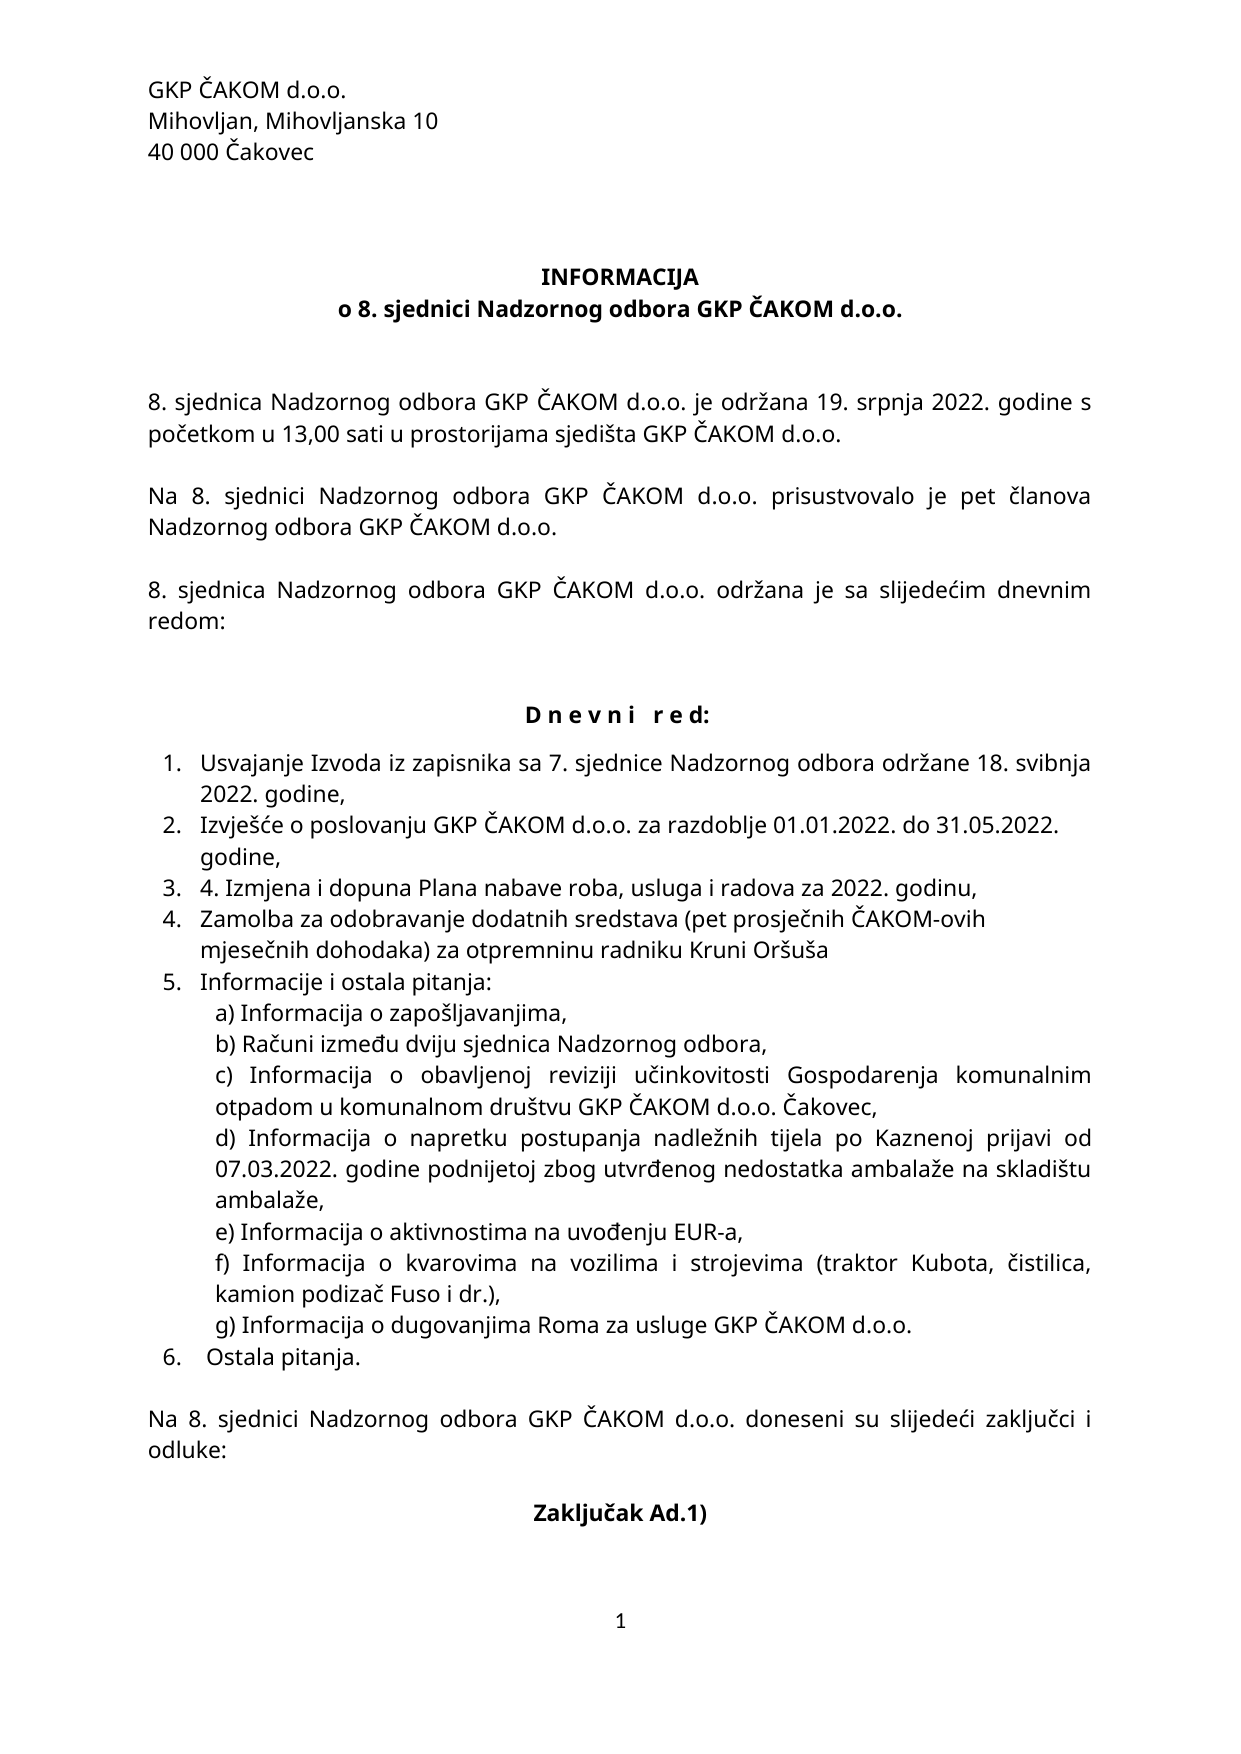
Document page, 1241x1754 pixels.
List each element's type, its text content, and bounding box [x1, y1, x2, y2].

text Na 8. sjednici Nadzornog odbora GKP ČAKOM d.o.o. prisustvovalo je pet članova Nadzornog odbora GKP ČAKOM d.o.o. [148, 480, 1093, 542]
text 8. sjednica Nadzornog odbora GKP ČAKOM d.o.o. je održana 19. srpnja 2022. godine s početkom u 13,00 sati u prostorijama sjedišta GKP ČAKOM d.o.o. [148, 386, 1093, 449]
list Zamolba za odobravanje dodatnih sredstava (pet prosječnih ČAKOM-ovih mjesečnih dohodaka) za otpremninu radniku Kruni Oršuša [162, 903, 1093, 965]
text d) Informacija o napretku postupanja nadležnih tijela po Kaznenoj prijavi od 07.03.2022. godine podnijetoj zbog utvrđenog nedostatka ambalaže na skladištu ambalaže, [215, 1122, 1093, 1215]
text g) Informacija o dugovanjima Roma za usluge GKP ČAKOM d.o.o. [215, 1309, 1093, 1340]
text 40 000 Čakovec [148, 136, 1093, 167]
text 8. sjednica Nadzornog odbora GKP ČAKOM d.o.o. održana je sa slijedećim dnevnim redom: [148, 574, 1093, 636]
list 4. Izmjena i dopuna Plana nabave roba, usluga i radova za 2022. godinu, [162, 872, 1093, 903]
text Na 8. sjednici Nadzornog odbora GKP ČAKOM d.o.o. doneseni su slijedeći zaključci i odluke: [148, 1403, 1093, 1465]
text a) Informacija o zapošljavanjima, [148, 997, 1093, 1028]
text o 8. sjednici Nadzornog odbora GKP ČAKOM d.o.o. [148, 292, 1093, 324]
list Ostala pitanja. [162, 1340, 1093, 1372]
text INFORMACIJA [148, 261, 1093, 292]
text f) Informacija o kvarovima na vozilima i strojevima (traktor Kubota, čistilica, kamion podizač Fuso i dr.), [215, 1247, 1093, 1309]
text Mihovljan, Mihovljanska 10 [148, 105, 1093, 136]
text Zaključak Ad.1) [148, 1497, 1093, 1528]
list Informacije i ostala pitanja: [162, 965, 1093, 997]
text GKP ČAKOM d.o.o. [148, 74, 1093, 105]
text b) Računi između dviju sjednica Nadzornog odbora, [148, 1028, 1093, 1059]
text D n e v n i r e d: [148, 699, 1093, 730]
list Usvajanje Izvoda iz zapisnika sa 7. sjednice Nadzornog odbora održane 18. svibnja 2022. godine, [162, 747, 1093, 809]
list Izvješće o poslovanju GKP ČAKOM d.o.o. za razdoblje 01.01.2022. do 31.05.2022. godine, [162, 809, 1093, 872]
text c) Informacija o obavljenoj reviziji učinkovitosti Gospodarenja komunalnim otpadom u komunalnom društvu GKP ČAKOM d.o.o. Čakovec, [215, 1059, 1093, 1122]
text e) Informacija o aktivnostima na uvođenju EUR-a, [215, 1215, 1093, 1247]
